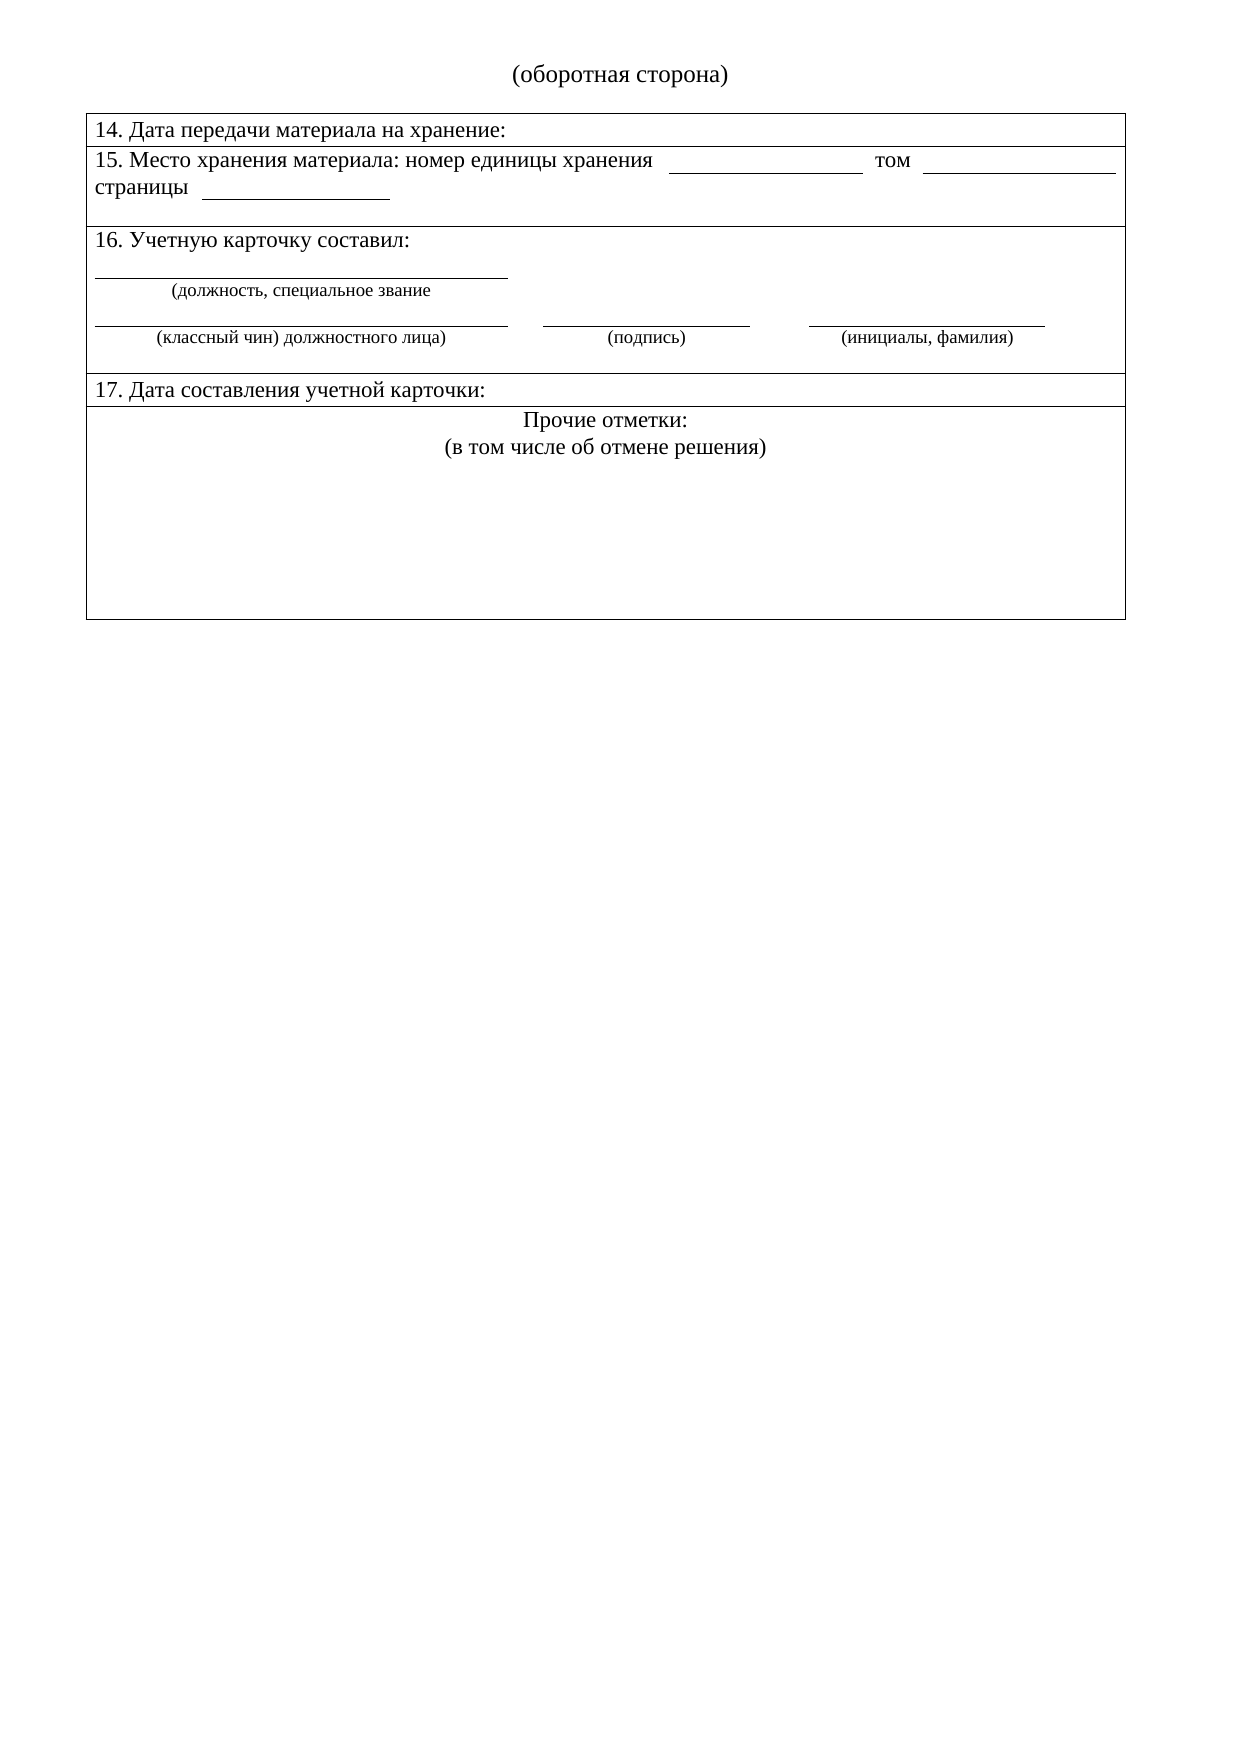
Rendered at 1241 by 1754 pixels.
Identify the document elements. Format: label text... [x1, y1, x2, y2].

table_cell [95, 300, 508, 326]
table_cell [87, 326, 94, 373]
table_header 14. Дата передачи материала на хранение: [87, 114, 1125, 146]
table_cell [87, 252, 94, 278]
table_cell [750, 300, 809, 326]
table_cell [1116, 147, 1125, 173]
table_cell страницы [87, 173, 202, 199]
table_cell [95, 252, 508, 278]
table_cell (классный чин) должностного лица) [95, 327, 508, 373]
table_cell [87, 300, 94, 326]
table_cell Прочие отметки: (в том числе об отмене решения) [87, 407, 1125, 459]
table_cell 16. Учетную карточку составил: [87, 227, 1125, 252]
table_cell [508, 252, 1125, 278]
table_cell [87, 278, 94, 300]
table_cell [390, 173, 1125, 199]
table_cell [508, 278, 1125, 300]
table_cell [1045, 326, 1125, 373]
table_cell [669, 147, 863, 173]
table_cell [1045, 300, 1125, 326]
table_cell [923, 147, 1116, 173]
table_cell том [863, 147, 923, 173]
table_cell [809, 300, 1045, 326]
table_cell 15. Место хранения материала: номер единицы хранения [87, 147, 669, 173]
table_cell [202, 173, 390, 199]
table_cell (инициалы, фамилия) [809, 327, 1045, 373]
table_cell [87, 459, 1125, 619]
table_cell (должность, специальное звание [95, 279, 508, 300]
table_cell (подпись) [543, 327, 750, 373]
table_cell [87, 199, 1125, 226]
table_cell [543, 300, 750, 326]
table_cell [508, 300, 543, 326]
table_cell [750, 326, 809, 373]
text (оборотная сторона) [88, 59, 1152, 88]
table_cell [508, 326, 543, 373]
table_cell 17. Дата составления учетной карточки: [87, 374, 1125, 406]
